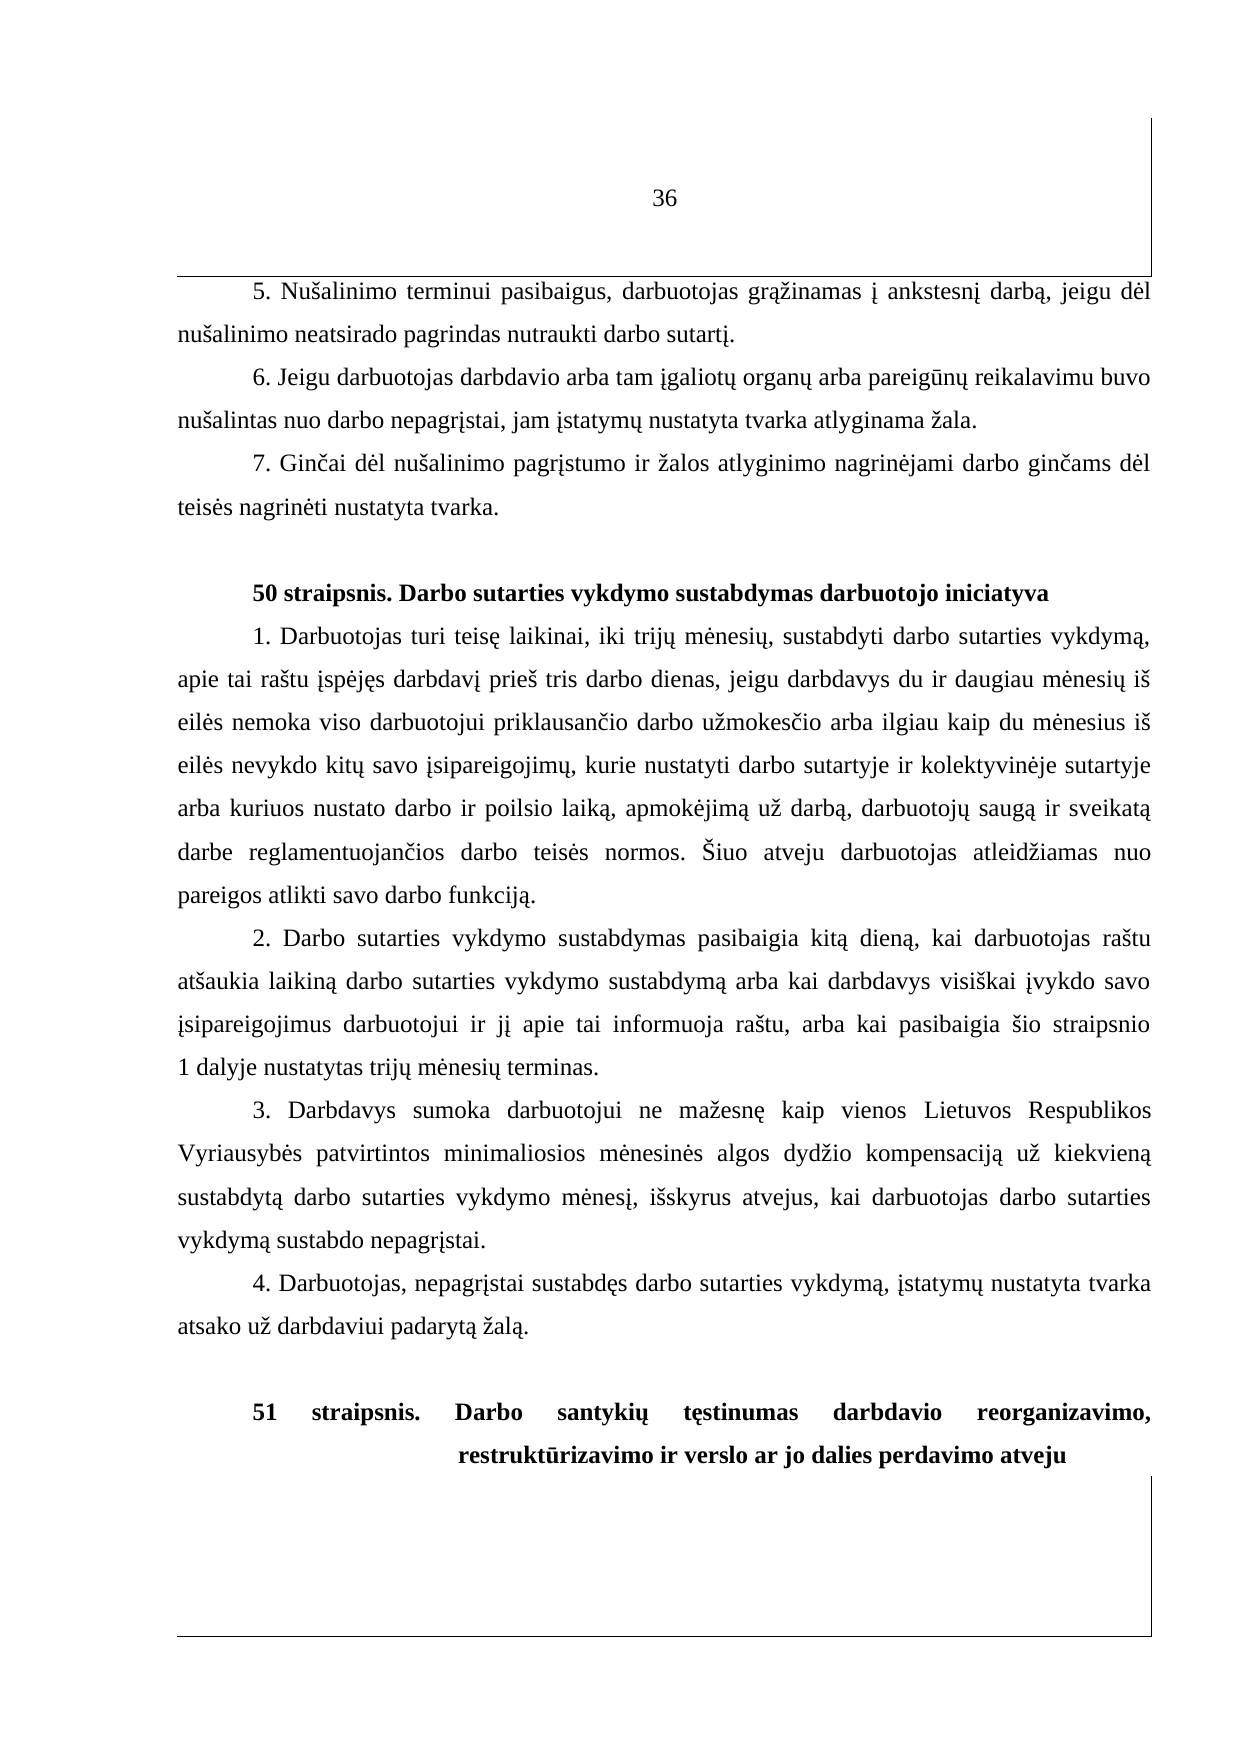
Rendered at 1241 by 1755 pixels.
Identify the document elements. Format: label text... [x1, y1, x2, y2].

text 2. Darbo sutarties vykdymo sustabdymas pasibaigia kitą dieną, kai darbuotojas raštu atšaukia laikiną darbo sutarties vykdymo sustabdymą arba kai darbdavys visiškai įvykdo savo įsipareigojimus darbuotojui ir jį apie tai informuoja raštu, arba kai pasibaigia šio straipsnio 1 dalyje nustatytas trijų mėnesių terminas. [177, 923, 1152, 1081]
text 50 straipsnis. Darbo sutarties vykdymo sustabdymas darbuotojo iniciatyva [177, 578, 1152, 607]
text 3. Darbdavys sumoka darbuotojui ne mažesnę kaip vienos Lietuvos Respublikos Vyriausybės patvirtintos minimaliosios mėnesinės algos dydžio kompensaciją už kiekvieną sustabdytą darbo sutarties vykdymo mėnesį, išskyrus atvejus, kai darbuotojas darbo sutarties vykdymą sustabdo nepagrįstai. [177, 1095, 1152, 1253]
text 5. Nušalinimo terminui pasibaigus, darbuotojas grąžinamas į ankstesnį darbą, jeigu dėl nušalinimo neatsirado pagrindas nutraukti darbo sutartį. [177, 276, 1152, 348]
text 4. Darbuotojas, nepagrįstai sustabdęs darbo sutarties vykdymą, įstatymų nustatyta tvarka atsako už darbdaviui padarytą žalą. [177, 1268, 1152, 1340]
text 1. Darbuotojas turi teisę laikinai, iki trijų mėnesių, sustabdyti darbo sutarties vykdymą, apie tai raštu įspėjęs darbdavį prieš tris darbo dienas, jeigu darbdavys du ir daugiau mėnesių iš eilės nemoka viso darbuotojui priklausančio darbo užmokesčio arba ilgiau kaip du mėnesius iš eilės nevykdo kitų savo įsipareigojimų, kurie nustatyti darbo sutartyje ir kolektyvinėje sutartyje arba kuriuos nustato darbo ir poilsio laiką, apmokėjimą už darbą, darbuotojų saugą ir sveikatą darbe reglamentuojančios darbo teisės normos. Šiuo atveju darbuotojas atleidžiamas nuo pareigos atlikti savo darbo funkciją. [177, 621, 1152, 908]
text 6. Jeigu darbuotojas darbdavio arba tam įgaliotų organų arba pareigūnų reikalavimu buvo nušalintas nuo darbo nepagrįstai, jam įstatymų nustatyta tvarka atlyginama žala. [177, 362, 1152, 434]
text 7. Ginčai dėl nušalinimo pagrįstumo ir žalos atlyginimo nagrinėjami darbo ginčams dėl teisės nagrinėti nustatyta tvarka. [177, 448, 1152, 520]
text 51 straipsnis. Darbo santykių tęstinumas darbdavio reorganizavimo, restruktūrizavimo ir verslo ar jo dalies perdavimo atveju [252, 1397, 1152, 1469]
